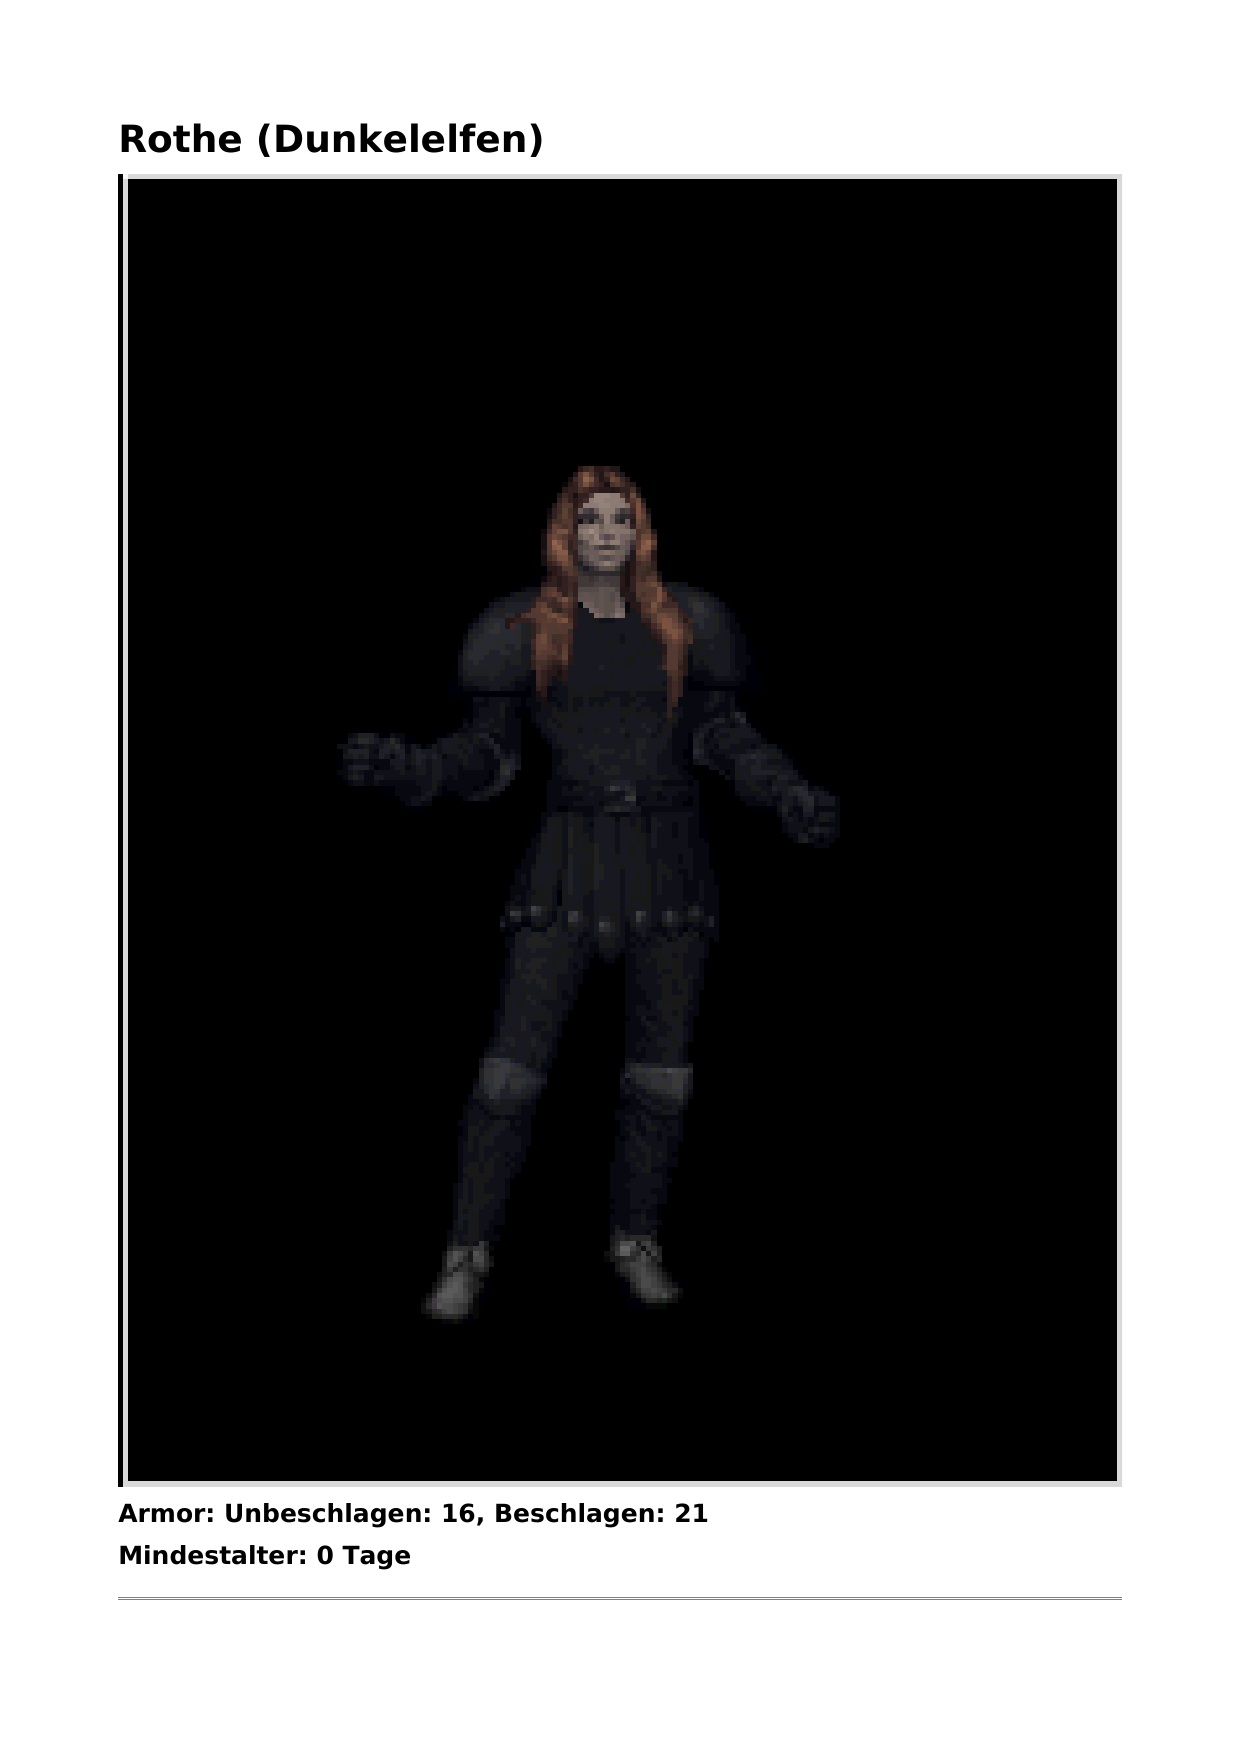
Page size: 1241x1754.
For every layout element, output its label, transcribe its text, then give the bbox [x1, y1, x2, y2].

text Mindestalter: 0 Tage [118, 1541, 1122, 1570]
picture [118, 174, 1123, 1487]
text Armor: Unbeschlagen: 16, Beschlagen: 21 [118, 1499, 1122, 1528]
subtitle Rothe (Dunkelelfen) [118, 118, 1122, 162]
